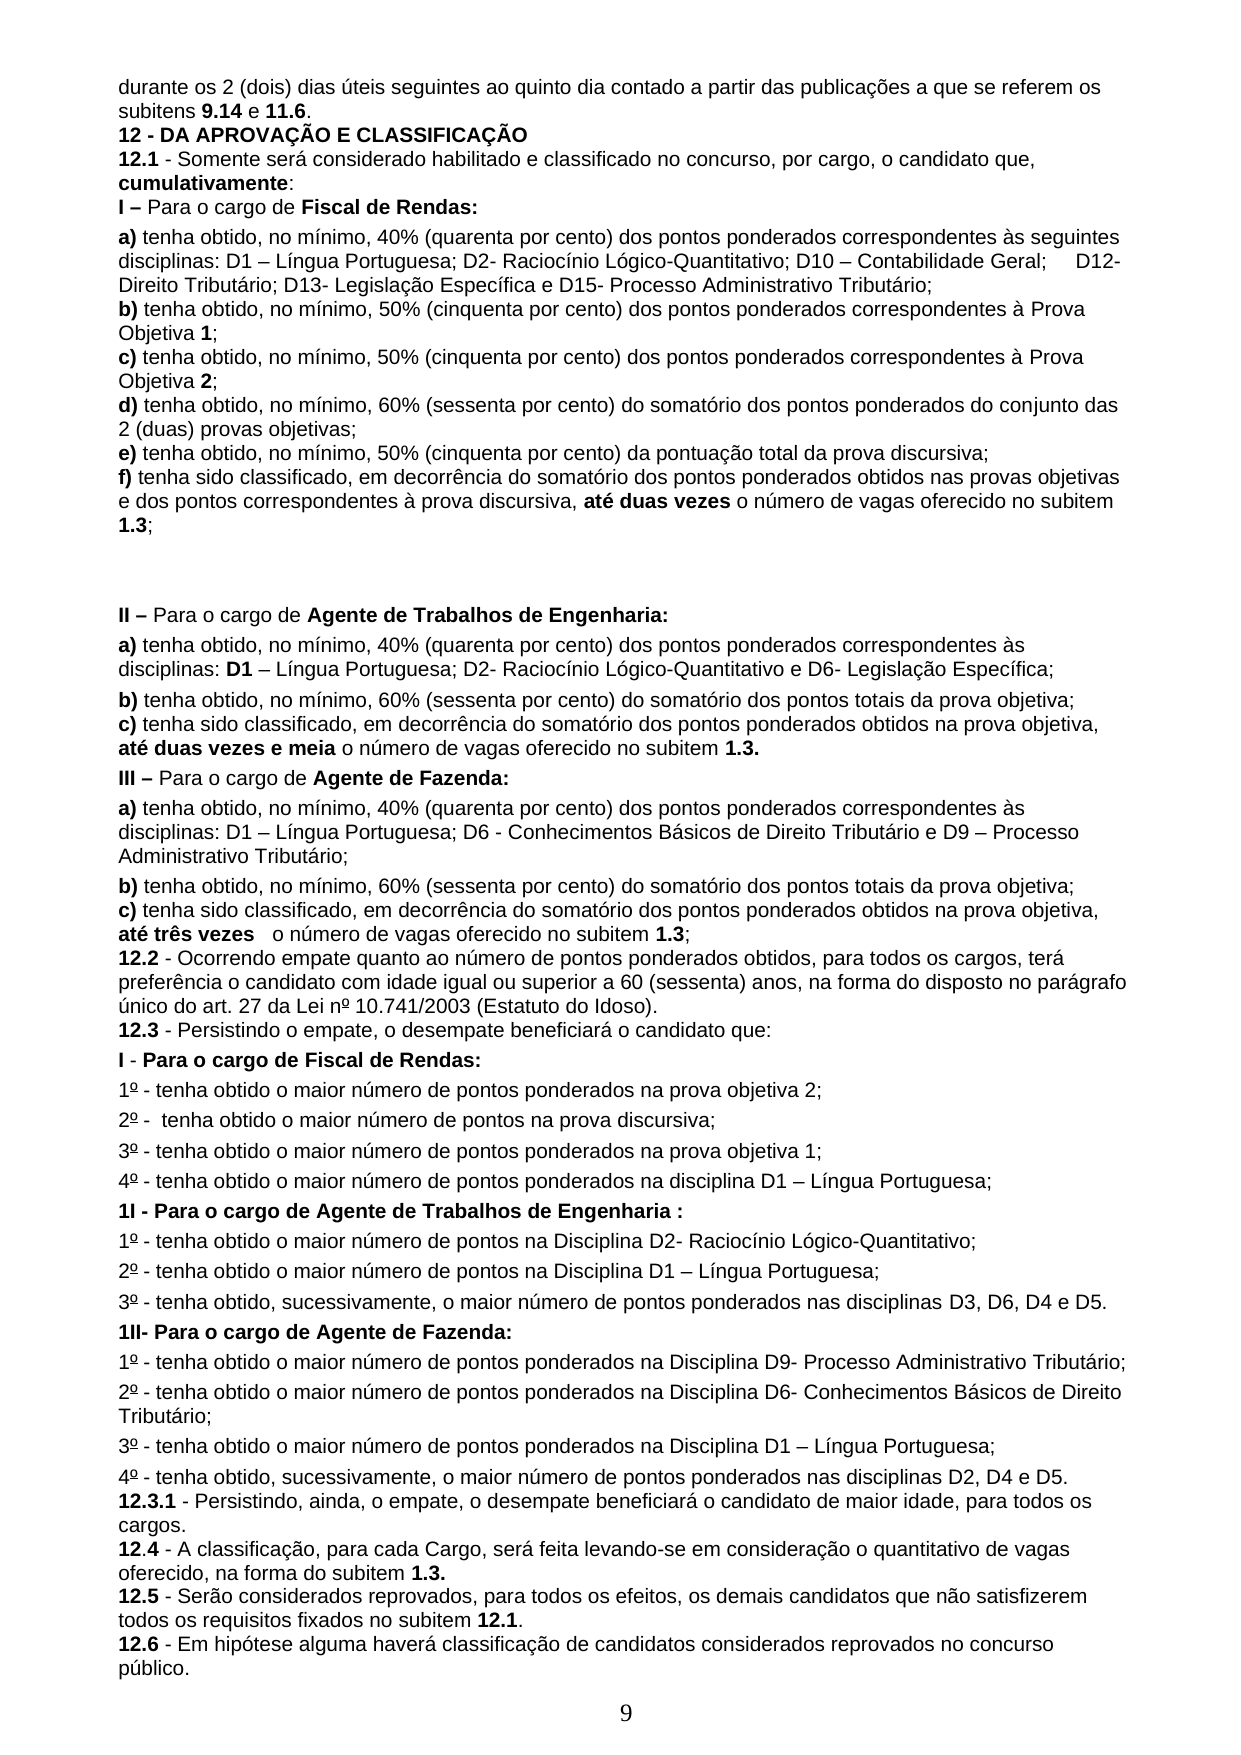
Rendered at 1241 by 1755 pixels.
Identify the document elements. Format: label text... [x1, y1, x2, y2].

text I - Para o cargo de Fiscal de Rendas: [118, 1048, 1188, 1072]
text 3º - tenha obtido o maior número de pontos ponderados na prova objetiva 1; [118, 1138, 1188, 1162]
text III – Para o cargo de Agente de Fazenda: [118, 766, 1188, 789]
text 1º - tenha obtido o maior número de pontos ponderados na prova objetiva 2; [118, 1078, 1188, 1102]
text 12.2 - Ocorrendo empate quanto ao número de pontos ponderados obtidos, para todos os cargos, terá preferência o candidato com idade igual ou superior a 60 (sessenta) anos, na forma do disposto no parágrafo único do art. 27 da Lei nº 10.741/2003 (Estatuto do Idoso). [118, 946, 1132, 1018]
text c) tenha sido classificado, em decorrência do somatório dos pontos ponderados obtidos na prova objetiva, até três vezes o número de vagas oferecido no subitem 1.3; [118, 898, 1132, 946]
text I – Para o cargo de Fiscal de Rendas: [118, 195, 1132, 219]
text c) tenha sido classificado, em decorrência do somatório dos pontos ponderados obtidos na prova objetiva, até duas vezes e meia o número de vagas oferecido no subitem 1.3. [118, 711, 1132, 759]
text 1I - Para o cargo de Agente de Trabalhos de Engenharia : [118, 1199, 1188, 1223]
text a) tenha obtido, no mínimo, 40% (quarenta por cento) dos pontos ponderados correspondentes às disciplinas: D1 – Língua Portuguesa; D2- Raciocínio Lógico-Quantitativo e D6- Legislação Específica; [118, 633, 1132, 681]
text a) tenha obtido, no mínimo, 40% (quarenta por cento) dos pontos ponderados correspondentes às disciplinas: D1 – Língua Portuguesa; D6 - Conhecimentos Básicos de Direito Tributário e D9 – Processo Administrativo Tributário; [118, 796, 1132, 868]
text 12.1 - Somente será considerado habilitado e classificado no concurso, por cargo, o candidato que, cumulativamente: [118, 147, 1132, 195]
text 2º - tenha obtido o maior número de pontos na prova discursiva; [118, 1108, 1188, 1132]
text 1º - tenha obtido o maior número de pontos ponderados na Disciplina D9- Processo Administrativo Tributário; [118, 1350, 1188, 1374]
text a) tenha obtido, no mínimo, 40% (quarenta por cento) dos pontos ponderados correspondentes às seguintes disciplinas: D1 – Língua Portuguesa; D2- Raciocínio Lógico-Quantitativo; D10 – Contabilidade Geral; D12- Direito Tributário; D13- Legislação Específica e D15- Processo Administrativo Tributário; [118, 225, 1132, 297]
text 3º - tenha obtido o maior número de pontos ponderados na Disciplina D1 – Língua Portuguesa; [118, 1434, 1188, 1458]
text 3º - tenha obtido, sucessivamente, o maior número de pontos ponderados nas disciplinas D3, D6, D4 e D5. [118, 1289, 1188, 1313]
text b) tenha obtido, no mínimo, 60% (sessenta por cento) do somatório dos pontos totais da prova objetiva; [118, 687, 1132, 711]
text 2º - tenha obtido o maior número de pontos na Disciplina D1 – Língua Portuguesa; [118, 1259, 1188, 1283]
text b) tenha obtido, no mínimo, 50% (cinquenta por cento) dos pontos ponderados correspondentes à Prova Objetiva 1; [118, 297, 1132, 345]
text c) tenha obtido, no mínimo, 50% (cinquenta por cento) dos pontos ponderados correspondentes à Prova Objetiva 2; [118, 345, 1132, 393]
text II – Para o cargo de Agente de Trabalhos de Engenharia: [118, 603, 1188, 627]
text f) tenha sido classificado, em decorrência do somatório dos pontos ponderados obtidos nas provas objetivas e dos pontos correspondentes à prova discursiva, até duas vezes o número de vagas oferecido no subitem 1.3; [118, 464, 1132, 536]
text 4º - tenha obtido o maior número de pontos ponderados na disciplina D1 – Língua Portuguesa; [118, 1169, 1188, 1193]
text 4º - tenha obtido, sucessivamente, o maior número de pontos ponderados nas disciplinas D2, D4 e D5. [118, 1464, 1188, 1488]
text durante os 2 (dois) dias úteis seguintes ao quinto dia contado a partir das publicações a que se referem os subitens 9.14 e 11.6. [118, 75, 1132, 123]
text 12.3 - Persistindo o empate, o desempate beneficiará o candidato que: [118, 1018, 1132, 1042]
text 2º - tenha obtido o maior número de pontos ponderados na Disciplina D6- Conhecimentos Básicos de Direito Tributário; [118, 1380, 1131, 1428]
text 1II- Para o cargo de Agente de Fazenda: [118, 1320, 1188, 1344]
text d) tenha obtido, no mínimo, 60% (sessenta por cento) do somatório dos pontos ponderados do con­junto das 2 (duas) provas objetivas; [118, 393, 1132, 441]
text 1º - tenha obtido o maior número de pontos na Disciplina D2- Raciocínio Lógico-Quantitativo; [118, 1229, 1188, 1253]
text 12.6 - Em hipótese alguma haverá classificação de candidatos considerados reprovados no concurso público. [118, 1632, 1132, 1680]
text 12.3.1 - Persistindo, ainda, o empate, o desempate beneficiará o candidato de maior idade, para todos os cargos. [118, 1488, 1132, 1536]
text e) tenha obtido, no mínimo, 50% (cinquenta por cento) da pontuação total da prova discursiva; [118, 441, 1132, 464]
text 12 - DA APROVAÇÃO E CLASSIFICAÇÃO [118, 123, 1132, 147]
text 12.5 - Serão considerados reprovados, para todos os efeitos, os demais candidatos que não satisfizerem todos os requisitos fixados no subitem 12.1. [118, 1584, 1132, 1632]
text b) tenha obtido, no mínimo, 60% (sessenta por cento) do somatório dos pontos totais da prova objetiva; [118, 874, 1132, 898]
text 12.4 - A classificação, para cada Cargo, será feita levando-se em consideração o quantitativo de vagas oferecido, na forma do subitem 1.3. [118, 1536, 1132, 1584]
